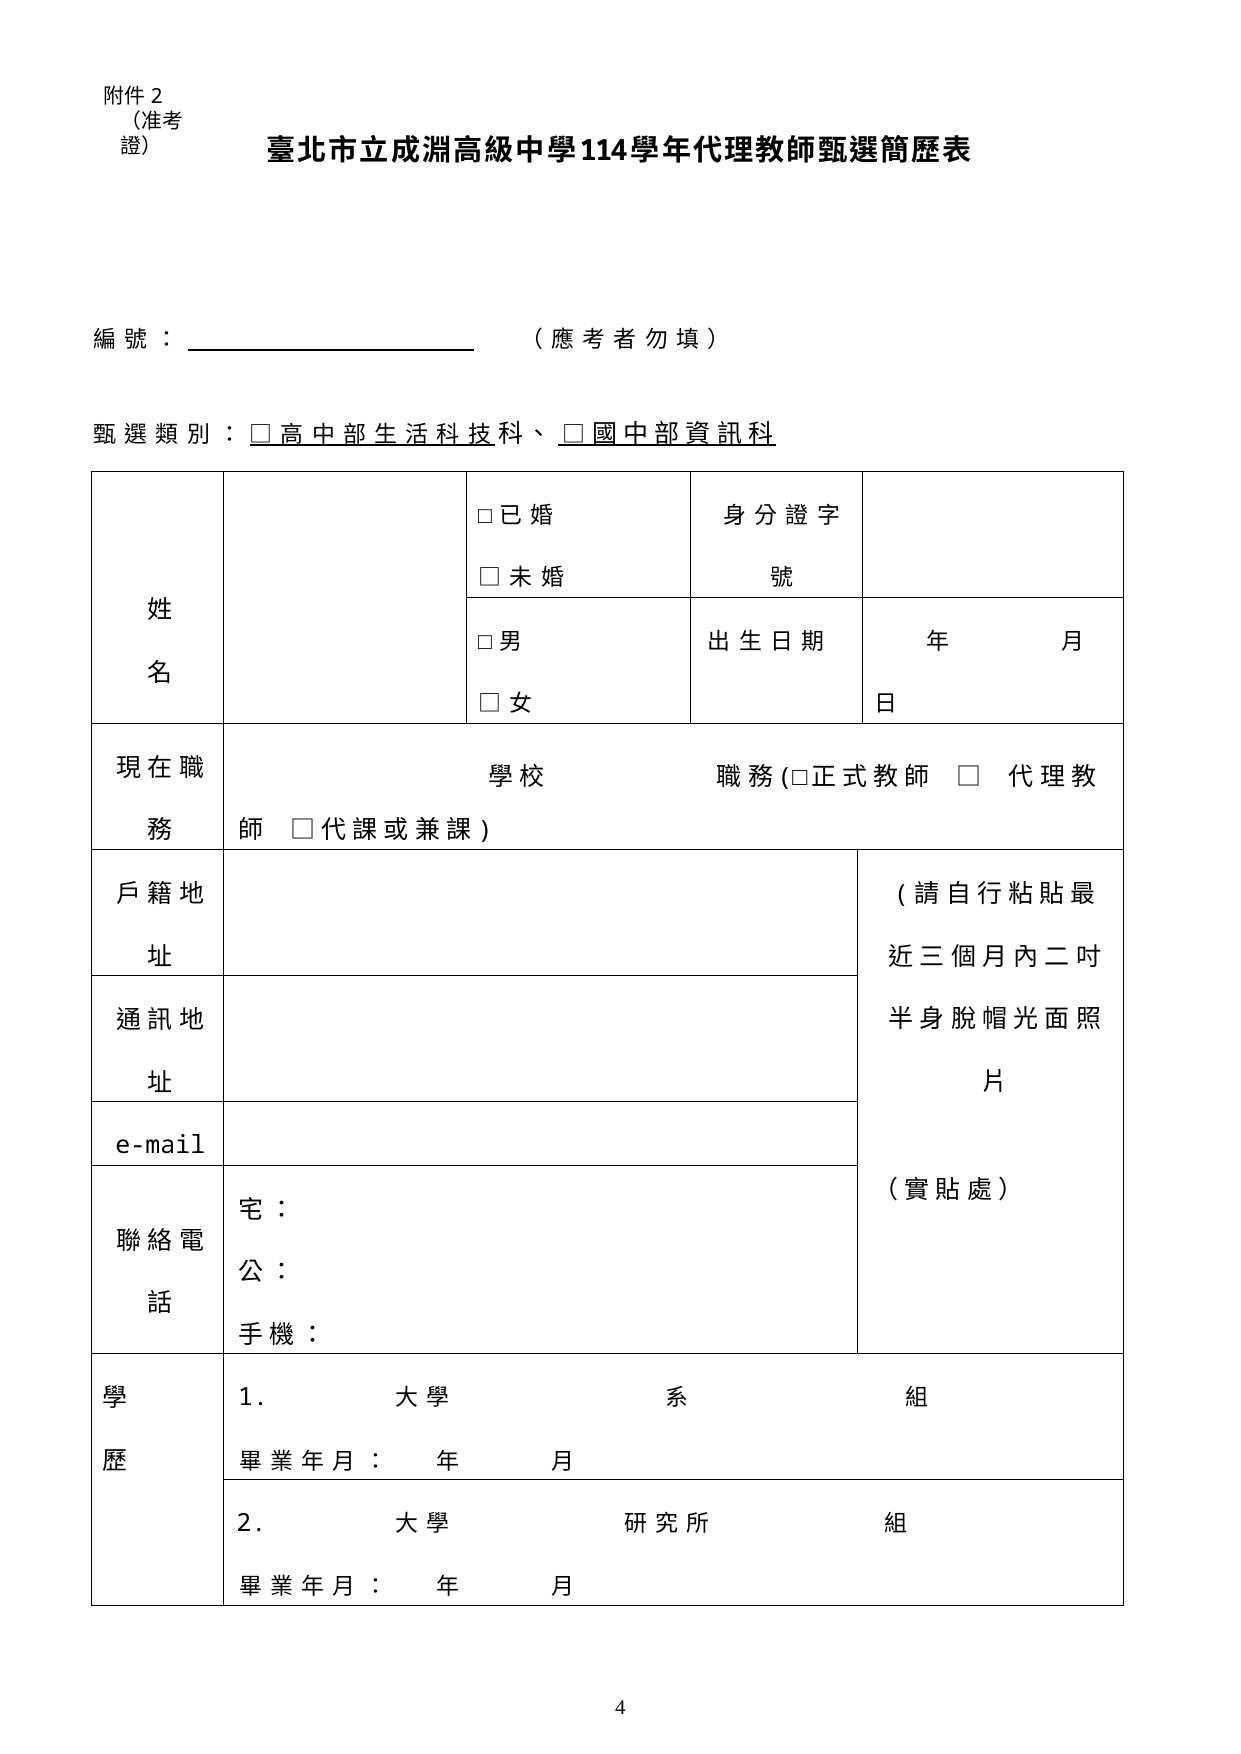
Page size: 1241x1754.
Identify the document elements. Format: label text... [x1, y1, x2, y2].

table_cell 聯絡電話 [92, 1166, 223, 1353]
table_cell 學 歷 [92, 1354, 223, 1605]
table_header [863, 472, 1123, 597]
table_cell 2. 大學 研究所 組 畢業年月： 年 月 [224, 1480, 1123, 1605]
table_cell [224, 976, 857, 1101]
text 臺北市立成淵高級中學114學年代理教師甄選簡歷表 [89, 64, 1151, 189]
table_header □已婚 □未婚 [467, 472, 690, 597]
table_cell [224, 850, 857, 975]
table_cell 通訊地址 [92, 976, 223, 1101]
text 編號： （應考者勿填） [64, 296, 1151, 358]
table_header [224, 472, 466, 723]
table_cell (請自行粘貼最近三個月內二吋半身脫帽光面照片 （實貼處） [858, 850, 1123, 1353]
table_cell 戶籍地址 [92, 850, 223, 975]
table_cell e-mail [92, 1102, 223, 1164]
table_cell 年 月 日 [863, 598, 1123, 723]
table_cell □男 □女 [467, 598, 690, 723]
table_header 姓 名 [92, 472, 223, 723]
table_header 身分證字號 [691, 472, 862, 597]
table_cell 宅： 公： 手機： [224, 1166, 857, 1353]
table_cell 出生日期 [691, 598, 862, 723]
text 甄選類別：□高中部生活科技科、□國中部資訊科 [64, 389, 1151, 452]
table_cell 1. 大學 系 組 畢業年月： 年 月 [224, 1354, 1123, 1479]
table_cell [224, 1102, 857, 1164]
table_cell 學校 職務(□正式教師 □ 代理教師 □代課或兼課) [224, 724, 1123, 849]
table_cell 現在職務 [92, 724, 223, 849]
